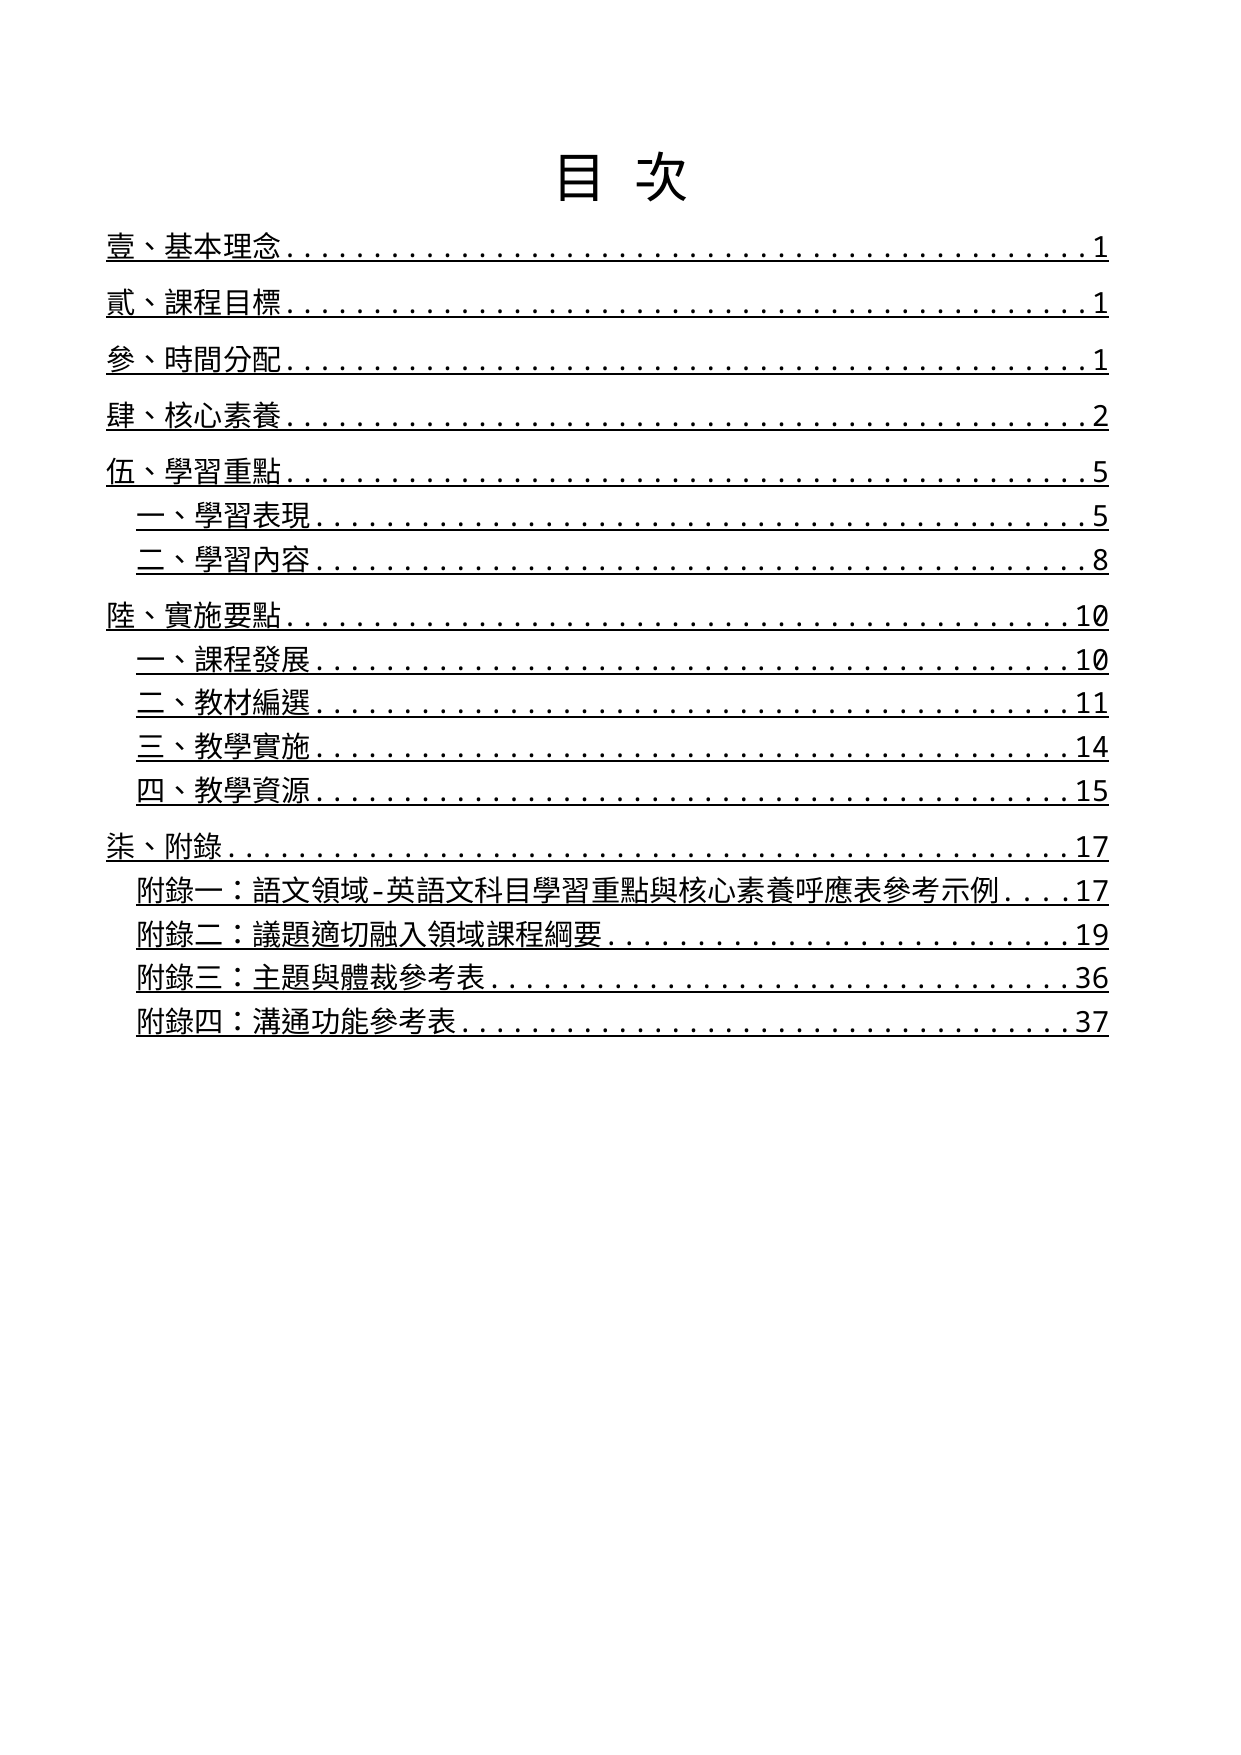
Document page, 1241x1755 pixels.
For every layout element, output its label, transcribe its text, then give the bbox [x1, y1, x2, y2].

text 貳、課程目標 1 [106, 279, 1132, 323]
text 附錄一：語文領域-英語文科目學習重點與核心素養呼應表參考示例 17 [106, 866, 1132, 910]
text 壹、基本理念 1 [106, 223, 1132, 266]
text 附錄三：主題與體裁參考表 36 [106, 954, 1132, 998]
text 附錄二：議題適切融入領域課程綱要 19 [106, 910, 1132, 954]
text 肆、核心素養 2 [106, 391, 1132, 435]
text 目 次 [550, 148, 690, 210]
text 二、教材編選 11 [106, 679, 1132, 723]
text 陸、實施要點 10 [106, 591, 1132, 635]
text 一、課程發展 10 [106, 635, 1132, 679]
text 參、時間分配 1 [106, 335, 1132, 379]
text 一、學習表現 5 [106, 491, 1132, 535]
text 四、教學資源 15 [106, 766, 1132, 810]
text 伍、學習重點 5 [106, 448, 1132, 491]
text 三、教學實施 14 [106, 723, 1132, 766]
text 附錄四：溝通功能參考表 37 [106, 998, 1132, 1041]
text 柒、附錄 17 [106, 823, 1132, 866]
text 二、學習內容 8 [106, 535, 1132, 579]
